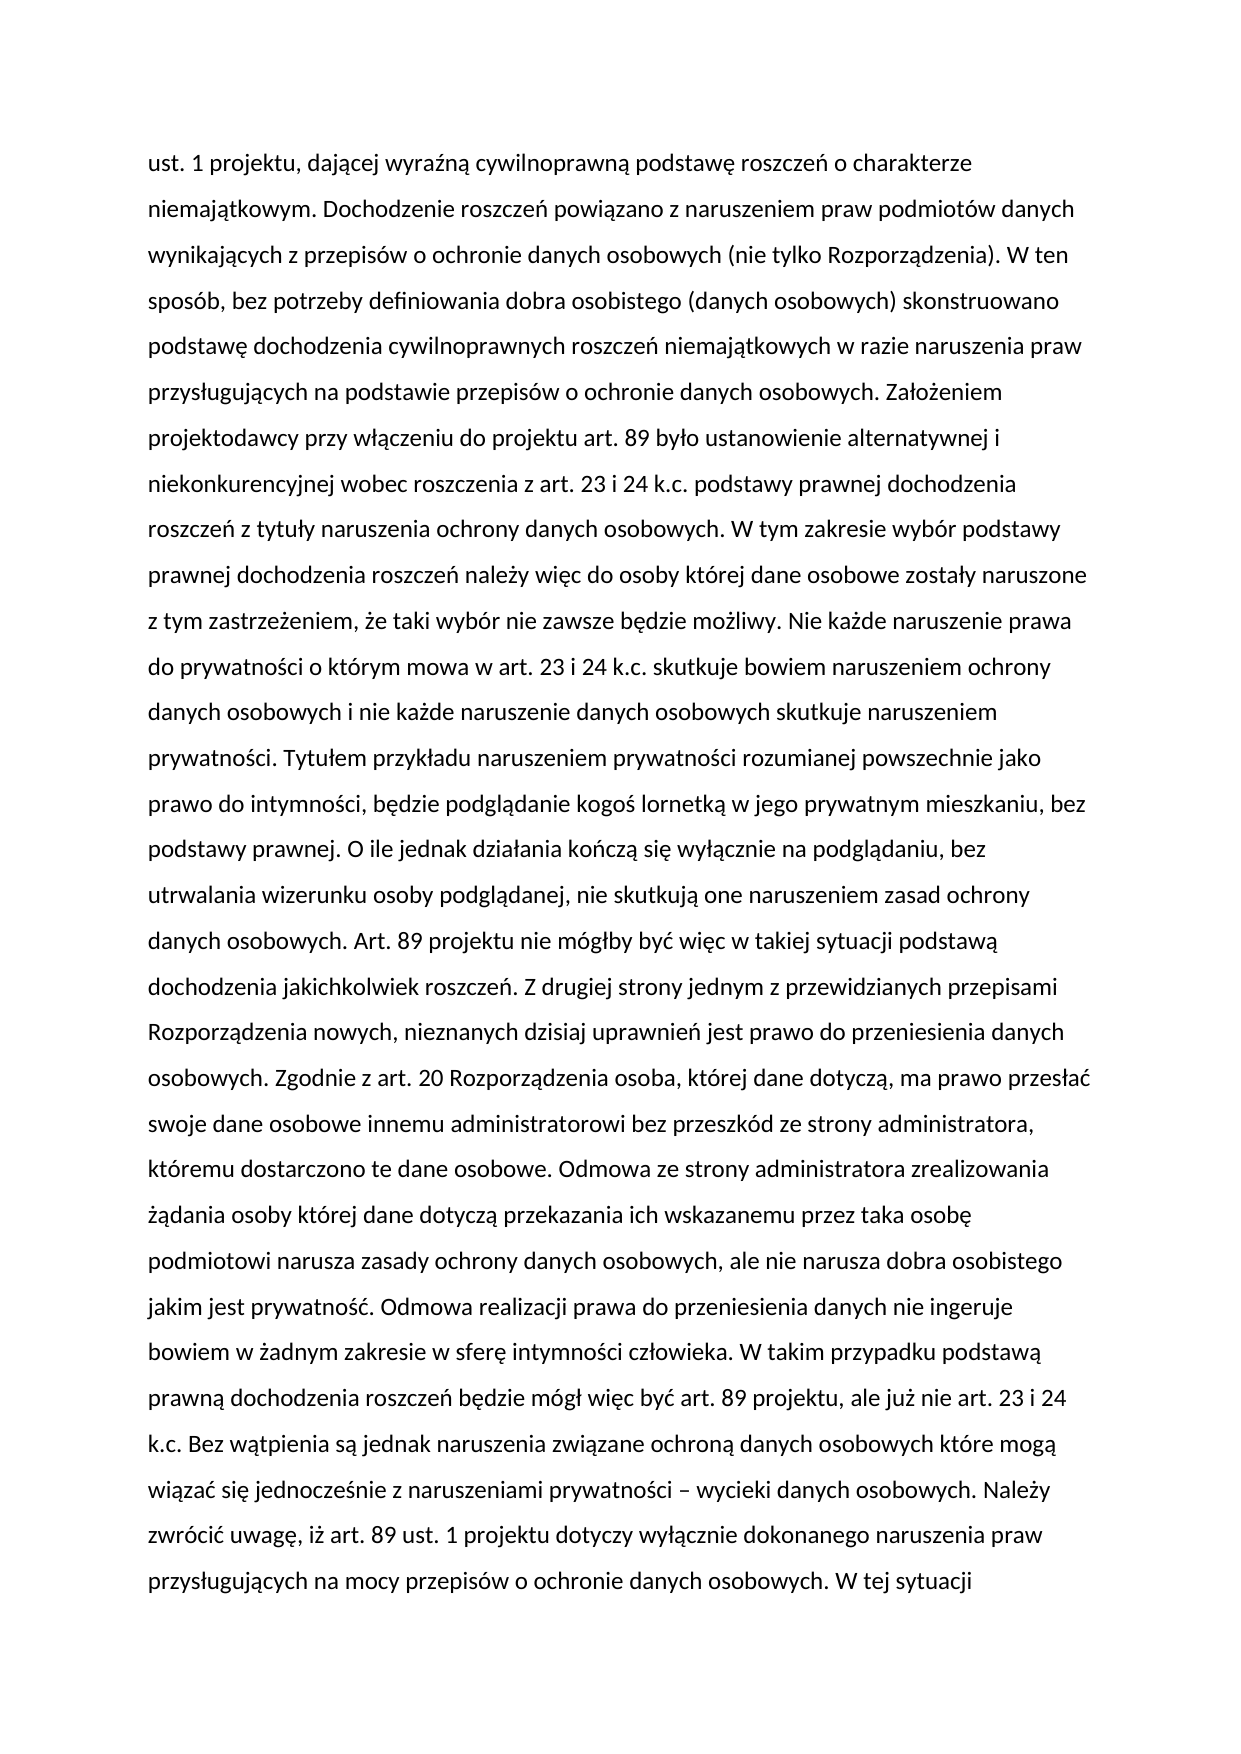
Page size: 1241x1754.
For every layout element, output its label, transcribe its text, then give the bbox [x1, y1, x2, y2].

text ust. 1 projektu, dającej wyraźną cywilnoprawną podstawę roszczeń o charakterze niemajątkowym. Dochodzenie roszczeń powiązano z naruszeniem praw podmiotów danych wynikających z przepisów o ochronie danych osobowych (nie tylko Rozporządzenia). W ten sposób, bez potrzeby definiowania dobra osobistego (danych osobowych) skonstruowano podstawę dochodzenia cywilnoprawnych roszczeń niemajątkowych w razie naruszenia praw przysługujących na podstawie przepisów o ochronie danych osobowych. Założeniem projektodawcy przy włączeniu do projektu art. 89 było ustanowienie alternatywnej i niekonkurencyjnej wobec roszczenia z art. 23 i 24 k.c. podstawy prawnej dochodzenia roszczeń z tytuły naruszenia ochrony danych osobowych. W tym zakresie wybór podstawy prawnej dochodzenia roszczeń należy więc do osoby której dane osobowe zostały naruszone z tym zastrzeżeniem, że taki wybór nie zawsze będzie możliwy. Nie każde naruszenie prawa do prywatności o którym mowa w art. 23 i 24 k.c. skutkuje bowiem naruszeniem ochrony danych osobowych i nie każde naruszenie danych osobowych skutkuje naruszeniem prywatności. Tytułem przykładu naruszeniem prywatności rozumianej powszechnie jako prawo do intymności, będzie podglądanie kogoś lornetką w jego prywatnym mieszkaniu, bez podstawy prawnej. O ile jednak działania kończą się wyłącznie na podglądaniu, bez utrwalania wizerunku osoby podglądanej, nie skutkują one naruszeniem zasad ochrony danych osobowych. Art. 89 projektu nie mógłby być więc w takiej sytuacji podstawą dochodzenia jakichkolwiek roszczeń. Z drugiej strony jednym z przewidzianych przepisami Rozporządzenia nowych, nieznanych dzisiaj uprawnień jest prawo do przeniesienia danych osobowych. Zgodnie z art. 20 Rozporządzenia osoba, której dane dotyczą, ma prawo przesłać swoje dane osobowe innemu administratorowi bez przeszkód ze strony administratora, któremu dostarczono te dane osobowe. Odmowa ze strony administratora zrealizowania żądania osoby której dane dotyczą przekazania ich wskazanemu przez taka osobę podmiotowi narusza zasady ochrony danych osobowych, ale nie narusza dobra osobistego jakim jest prywatność. Odmowa realizacji prawa do przeniesienia danych nie ingeruje bowiem w żadnym zakresie w sferę intymności człowieka. W takim przypadku podstawą prawną dochodzenia roszczeń będzie mógł więc być art. 89 projektu, ale już nie art. 23 i 24 k.c. Bez wątpienia są jednak naruszenia związane ochroną danych osobowych które mogą wiązać się jednocześnie z naruszeniami prywatności – wycieki danych osobowych. Należy zwrócić uwagę, iż art. 89 ust. 1 projektu dotyczy wyłącznie dokonanego naruszenia praw przysługujących na mocy przepisów o ochronie danych osobowych. W tej sytuacji [148, 148, 1093, 1596]
